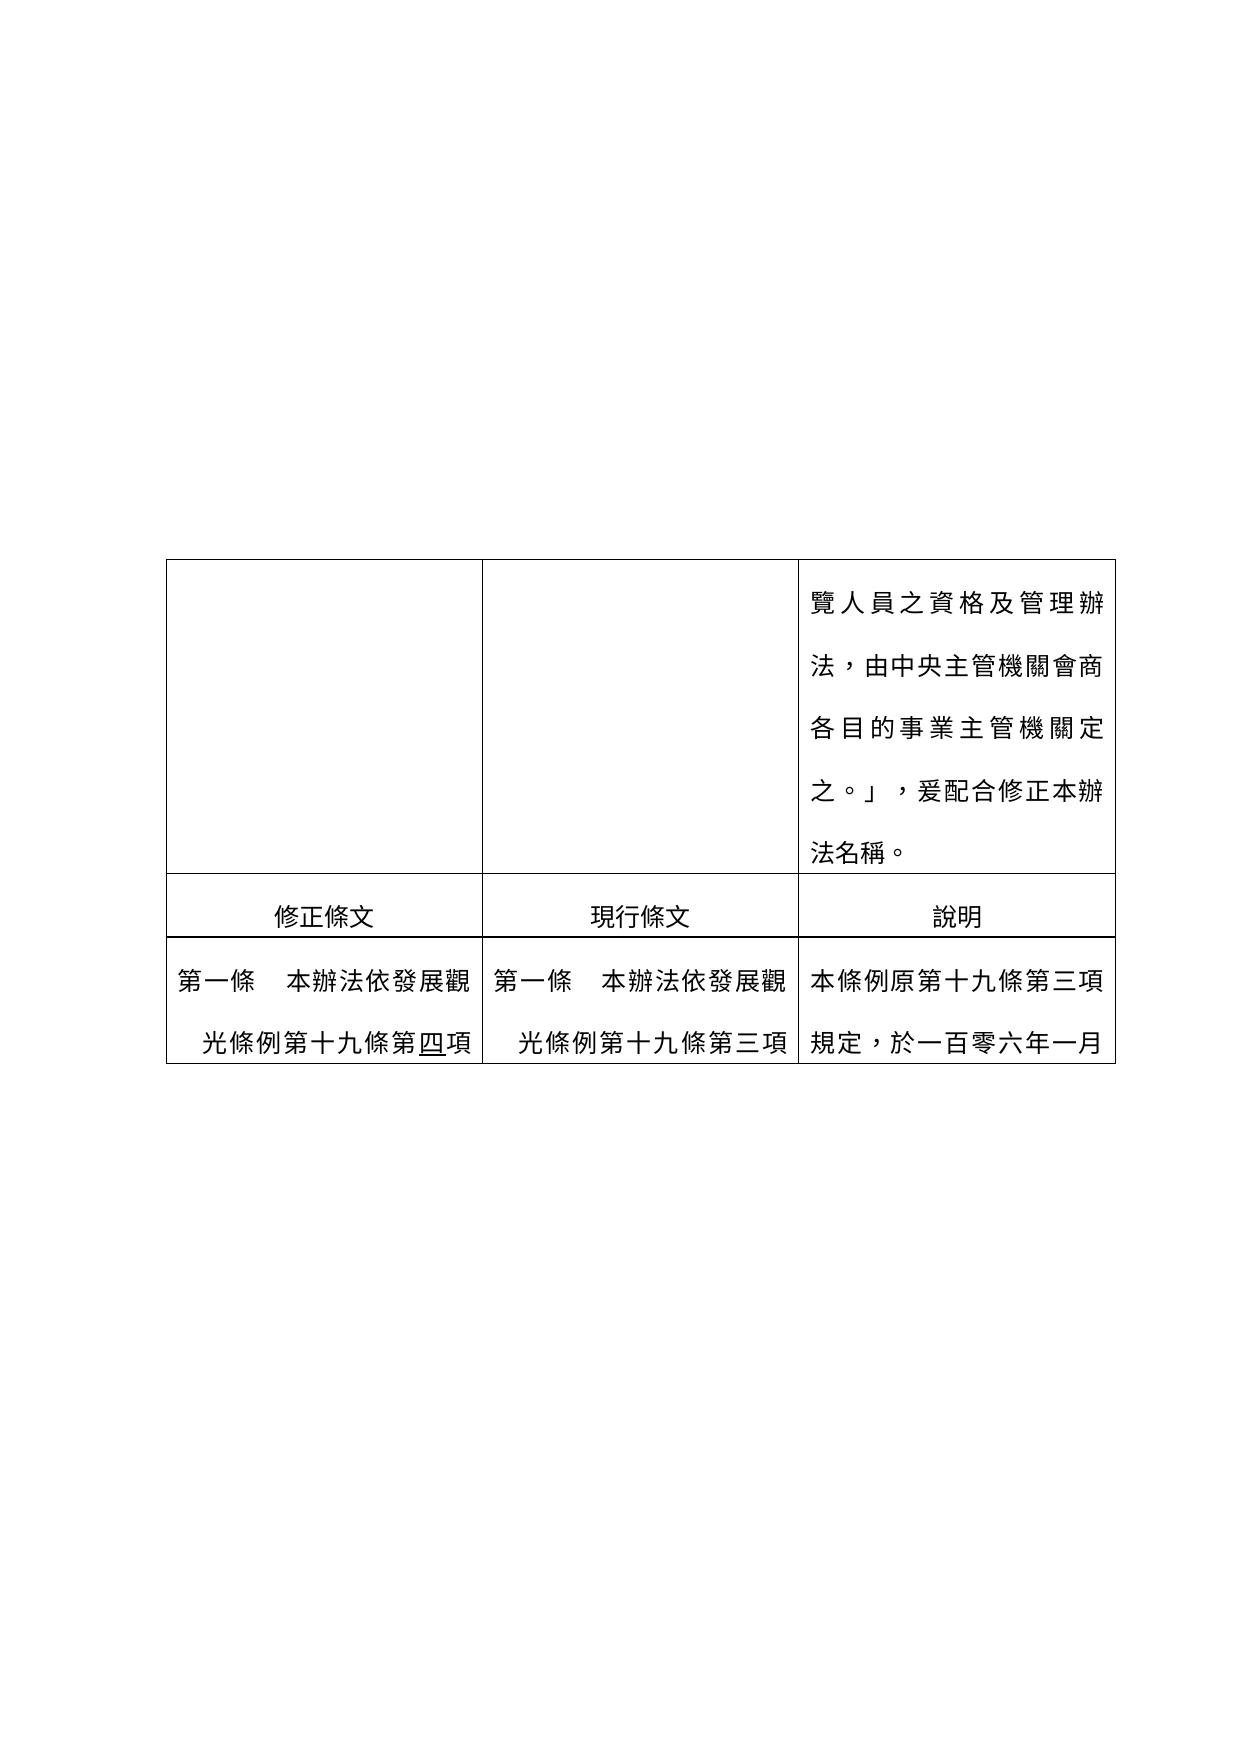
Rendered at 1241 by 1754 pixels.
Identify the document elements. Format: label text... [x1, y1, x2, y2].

table_cell 說明 [799, 874, 1115, 936]
table_cell 第一條 本辦法依發展觀光條例第十九條第三項 [483, 938, 798, 1062]
table_cell [483, 560, 798, 873]
table_cell [167, 560, 482, 873]
table_cell 修正條文 [167, 874, 482, 936]
table_cell 本條例原第十九條第三項規定，於一百零六年一月 [799, 938, 1115, 1062]
table_cell 覽人員之資格及管理辦法，由中央主管機關會商各目的事業主管機關定之。」，爰配合修正本辦法名稱。 [799, 560, 1115, 873]
table_cell 第一條 本辦法依發展觀光條例第十九條第四項 [167, 938, 482, 1062]
table_cell 現行條文 [483, 874, 798, 936]
